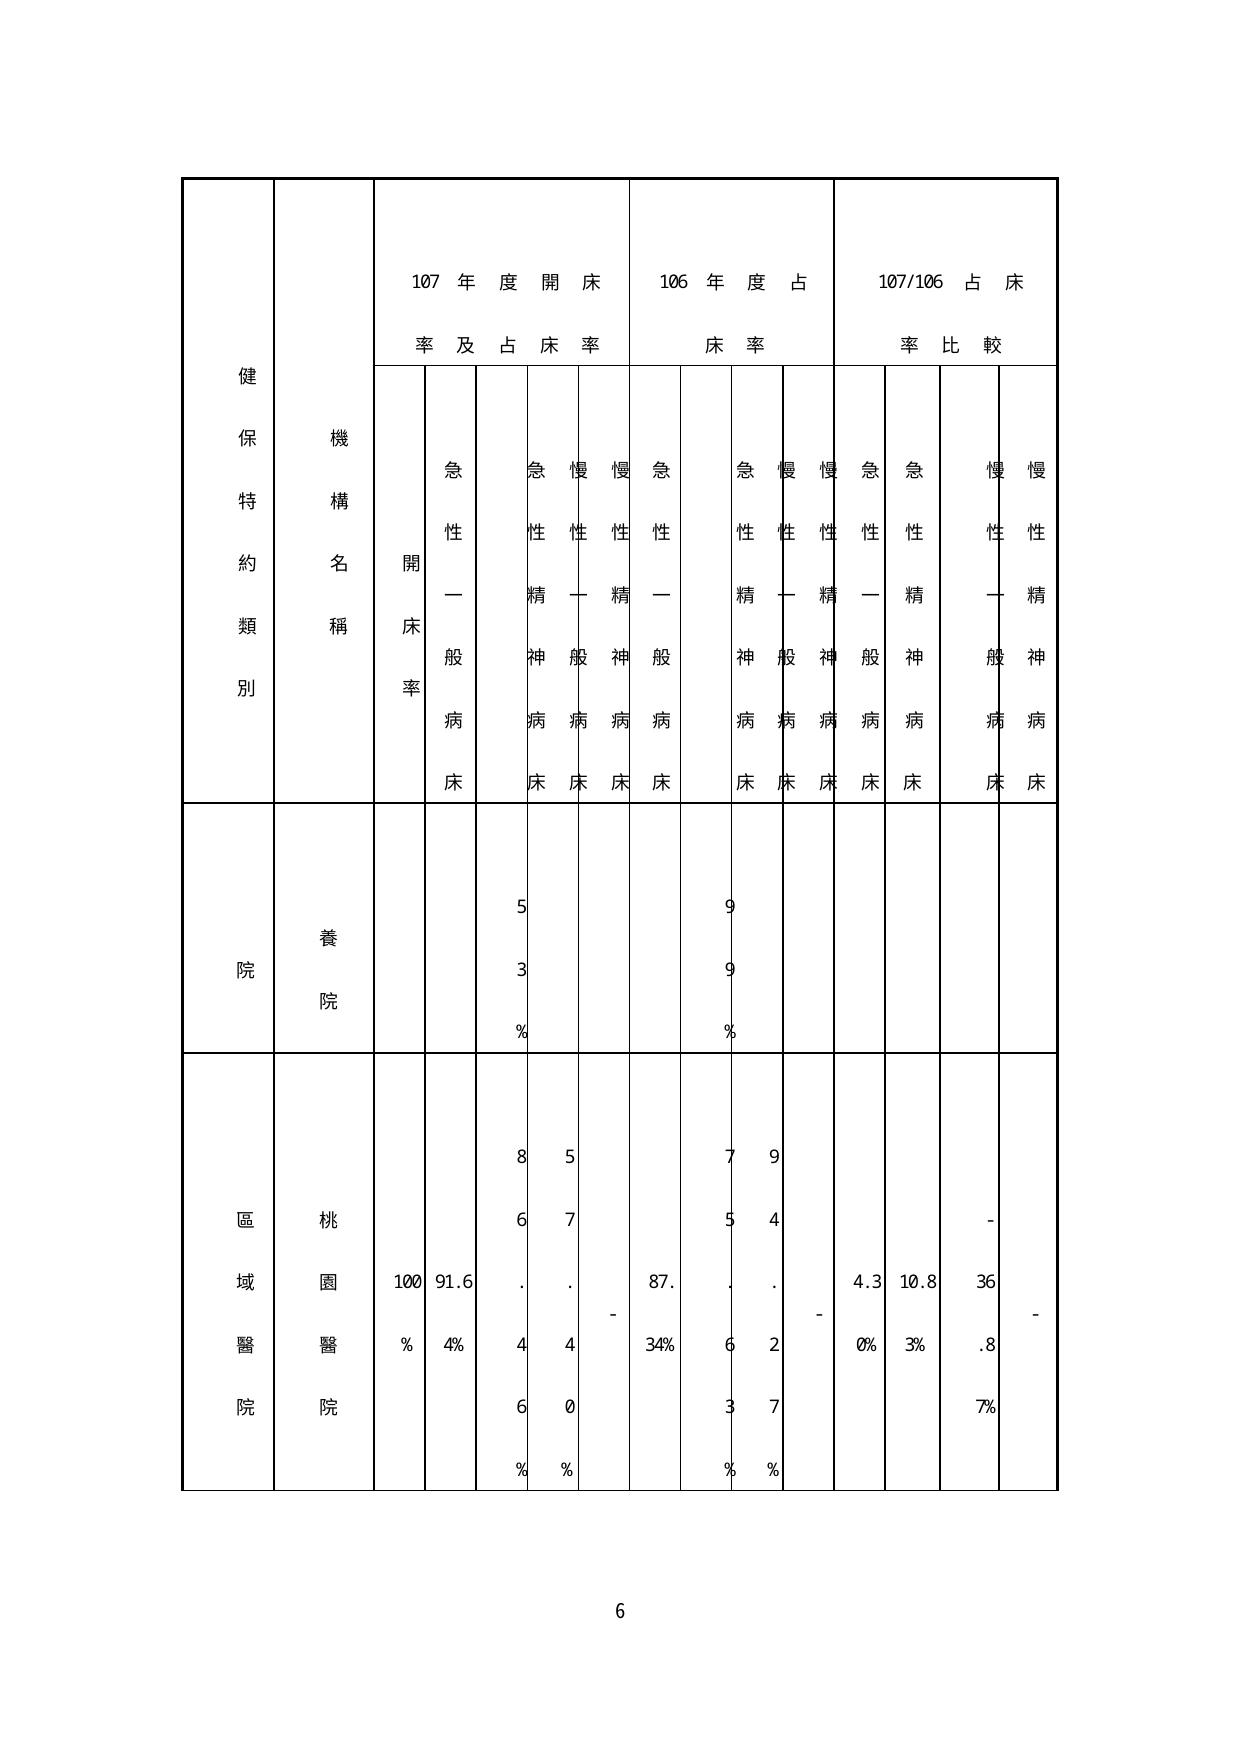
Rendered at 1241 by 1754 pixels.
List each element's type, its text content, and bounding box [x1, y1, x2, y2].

table_cell [886, 804, 939, 1052]
table_cell 慢性精神病床 [784, 366, 833, 802]
table_cell -36.87% [941, 1054, 998, 1490]
table_cell 慢性一般病床 [732, 366, 782, 802]
table_header 106年度占床率 [630, 180, 833, 365]
table_header 107年度開床率及占床率 [375, 180, 629, 365]
table_cell - [732, 804, 782, 1052]
table_cell [784, 804, 833, 1052]
table_cell 急性一般病床 [426, 366, 475, 802]
table_cell 87.34% [630, 1054, 680, 1490]
table_cell 區域醫院 [184, 1054, 273, 1490]
table_cell 慢性一般病床 [528, 366, 578, 802]
table_cell - [426, 804, 475, 1052]
table_cell 94.99% [681, 804, 731, 1052]
table_cell - [630, 804, 680, 1052]
table_header 健保特約類別 [184, 180, 273, 802]
table_cell 急性精神病床 [681, 366, 731, 802]
table_cell 94.27% [732, 1054, 782, 1490]
table_header 107/106占床率比較 [835, 180, 1056, 365]
table_cell 4.30% [835, 1054, 884, 1490]
table_cell 86.46% [477, 1054, 527, 1490]
table_cell 養院 [275, 804, 373, 1052]
table_cell 急性精神病床 [477, 366, 527, 802]
table_cell [579, 804, 629, 1052]
table_cell [375, 804, 424, 1052]
table_cell 桃園醫院 [275, 1054, 373, 1490]
table_cell [1000, 804, 1056, 1052]
table_header 機構名稱 [275, 180, 373, 802]
table_cell 開床率 [375, 366, 424, 802]
table_cell 53% [477, 804, 527, 1052]
table_cell 急性一般病床 [835, 366, 884, 802]
table_cell - [784, 1054, 833, 1490]
table_cell 57.40% [528, 1054, 578, 1490]
table_cell 急性一般病床 [630, 366, 680, 802]
table_cell - [941, 804, 998, 1052]
table_cell 院 [184, 804, 273, 1052]
table_cell 慢性精神病床 [579, 366, 629, 802]
table_cell 急性精神病床 [886, 366, 939, 802]
table_cell 慢性一般病床 [941, 366, 998, 802]
table_cell - [1000, 1054, 1056, 1490]
table_cell 75.63% [681, 1054, 731, 1490]
table_cell - [528, 804, 578, 1052]
table_cell 91.64% [426, 1054, 475, 1490]
table_cell 10.83% [886, 1054, 939, 1490]
table_cell 100% [375, 1054, 424, 1490]
table_cell - [835, 804, 884, 1052]
table_cell 慢性精神病床 [1000, 366, 1056, 802]
table_cell - [579, 1054, 629, 1490]
